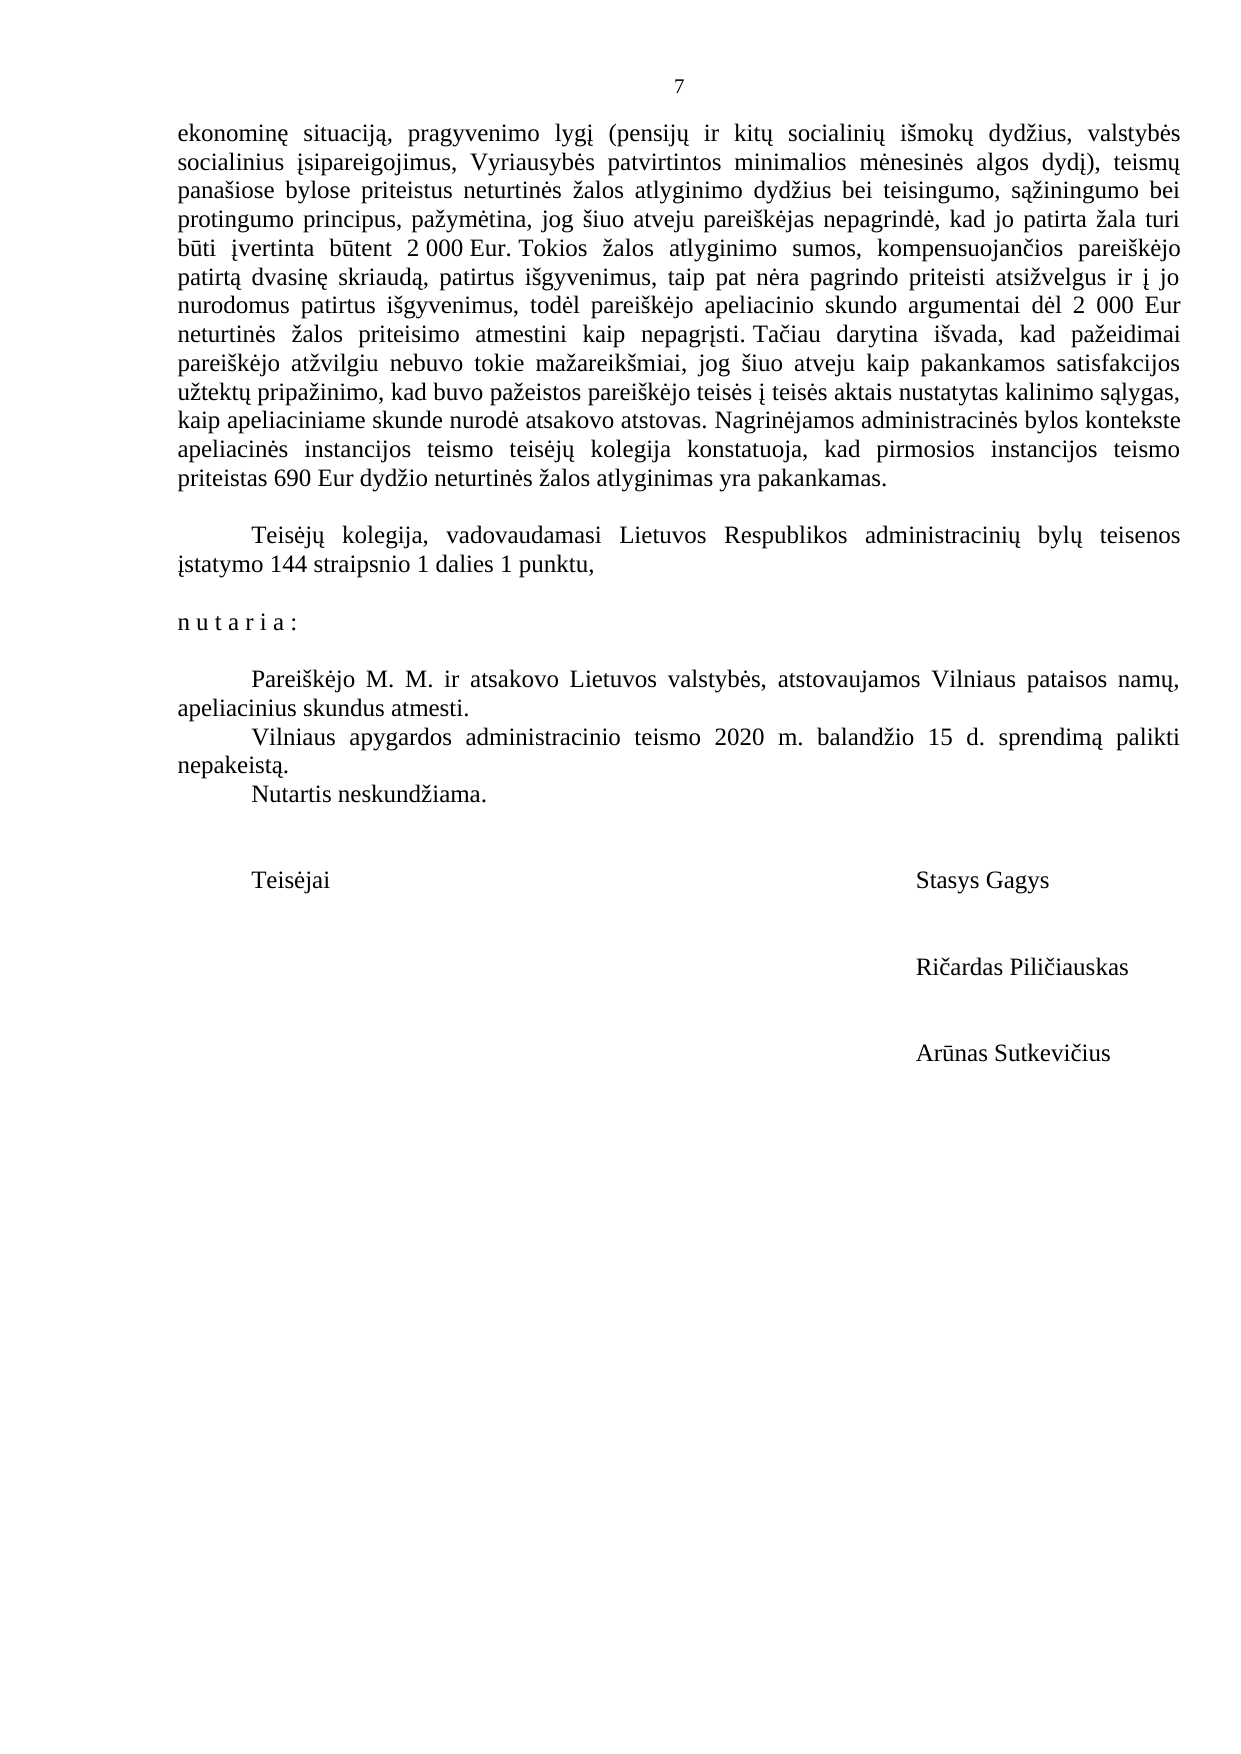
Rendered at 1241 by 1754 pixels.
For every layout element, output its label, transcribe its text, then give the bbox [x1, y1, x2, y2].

text Ričardas Piličiauskas [177, 952, 1181, 981]
text Arūnas Sutkevičius [177, 1038, 1181, 1067]
text Nutartis neskundžiama. [177, 779, 1181, 808]
text Vilniaus apygardos administracinio teismo 2020 m. balandžio 15 d. sprendimą palikti nepakeistą. [177, 722, 1181, 779]
text nutaria: [177, 607, 1181, 636]
text Teisėjų kolegija, vadovaudamasi Lietuvos Respublikos administracinių bylų teisenos įstatymo 144 straipsnio 1 dalies 1 punktu, [177, 521, 1181, 578]
text ekonominę situaciją, pragyvenimo lygį (pensijų ir kitų socialinių išmokų dydžius, valstybės socialinius įsipareigojimus, Vyriausybės patvirtintos minimalios mėnesinės algos dydį), teismų panašiose bylose priteistus neturtinės žalos atlyginimo dydžius bei teisingumo, sąžiningumo bei protingumo principus, pažymėtina, jog šiuo atveju pareiškėjas nepagrindė, kad jo patirta žala turi būti įvertinta būtent 2 000 Eur. Tokios žalos atlyginimo sumos, kompensuojančios pareiškėjo patirtą dvasinę skriaudą, patirtus išgyvenimus, taip pat nėra pagrindo priteisti atsižvelgus ir į jo nurodomus patirtus išgyvenimus, todėl pareiškėjo apeliacinio skundo argumentai dėl 2 000 Eur neturtinės žalos priteisimo atmestini kaip nepagrįsti. Tačiau darytina išvada, kad pažeidimai pareiškėjo atžvilgiu nebuvo tokie mažareikšmiai, jog šiuo atveju kaip pakankamos satisfakcijos užtektų pripažinimo, kad buvo pažeistos pareiškėjo teisės į teisės aktais nustatytas kalinimo sąlygas, kaip apeliaciniame skunde nurodė atsakovo atstovas. Nagrinėjamos administracinės bylos kontekste apeliacinės instancijos teismo teisėjų kolegija konstatuoja, kad pirmosios instancijos teismo priteistas 690 Eur dydžio neturtinės žalos atlyginimas yra pakankamas. [177, 118, 1181, 492]
text Teisėjai Stasys Gagys [177, 866, 1181, 894]
text Pareiškėjo M. M. ir atsakovo Lietuvos valstybės, atstovaujamos Vilniaus pataisos namų, apeliacinius skundus atmesti. [177, 664, 1181, 722]
